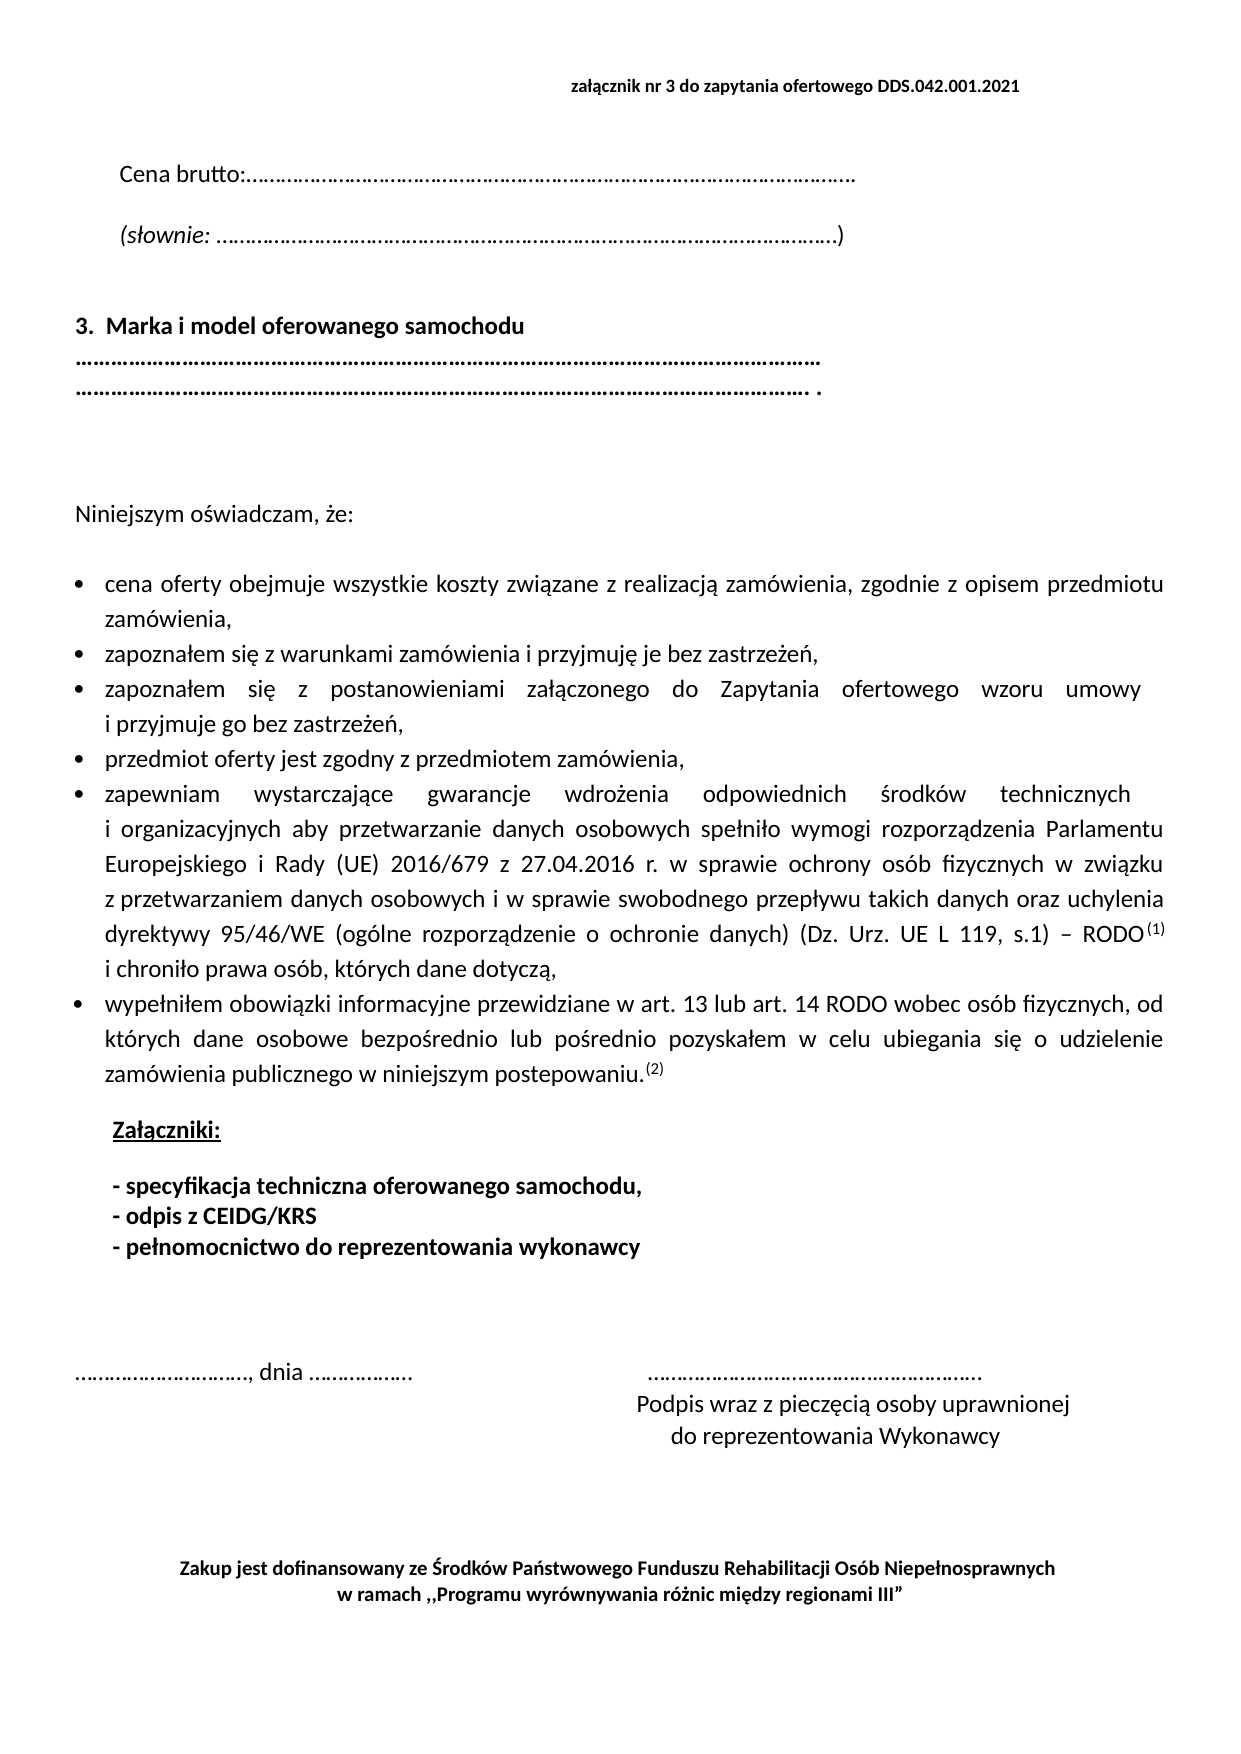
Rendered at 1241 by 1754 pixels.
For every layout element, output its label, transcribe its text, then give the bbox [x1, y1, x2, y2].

list cena oferty obejmuje wszystkie koszty związane z realizacją zamówienia, zgodnie z opisem przedmiotu zamówienia, [75, 568, 1165, 634]
table_header [736, 463, 824, 498]
text Podpis wraz z pieczęcią osoby uprawnionej [75, 1388, 1165, 1419]
text Załączniki: [112, 1114, 1165, 1145]
text do reprezentowania Wykonawcy [75, 1420, 1165, 1450]
list wypełniłem obowiązki informacyjne przewidziane w art. 13 lub art. 14 RODO wobec osób fizycznych, od których dane osobowe bezpośrednio lub pośrednio pozyskałem w celu ubiegania się o udzielenie zamówienia publicznego w niniejszym postepowaniu.(2) [74, 988, 1165, 1089]
text - pełnomocnictwo do reprezentowania wykonawcy [112, 1231, 1165, 1262]
table_header [824, 463, 897, 498]
table_header [898, 463, 1027, 498]
list ……………………………………………………………………………………………………………. . [75, 371, 1165, 402]
table_header [64, 463, 123, 498]
text …………………………, dnia ……………… ………………………………….……………… [75, 1357, 1165, 1387]
list przedmiot oferty jest zgodny z przedmiotem zamówienia, [75, 743, 1165, 774]
list zapewniam wystarczające gwarancje wdrożenia odpowiednich środków technicznych i organizacyjnych aby przetwarzanie danych osobowych spełniło wymogi rozporządzenia Parlamentu Europejskiego i Rady (UE) 2016/679 z 27.04.2016 r. w sprawie ochrony osób fizycznych w związku z przetwarzaniem danych osobowych i w sprawie swobodnego przepływu takich danych oraz uchylenia dyrektywy 95/46/WE (ogólne rozporządzenie o ochronie danych) (Dz. Urz. UE L 119, s.1) – RODO(1) i chroniło prawa osób, których dane dotyczą, [75, 778, 1165, 984]
list zapoznałem się z postanowieniami załączonego do Zapytania ofertowego wzoru umowy i przyjmuje go bez zastrzeżeń, [75, 673, 1165, 739]
table_header [1028, 463, 1179, 498]
list 3. Marka i model oferowanego samochodu [75, 310, 1165, 341]
text - specyfikacja techniczna oferowanego samochodu, [112, 1170, 1165, 1201]
table_header [123, 463, 297, 498]
text - odpis z CEIDG/KRS [112, 1201, 1165, 1231]
list Cena brutto:……………………………………………………………………………………………. [119, 158, 1165, 188]
list ……………………………………………………………………………………………………………… [75, 341, 1165, 371]
list (słownie: ………………………………………………………………………………………………) [119, 219, 1165, 249]
text Niniejszym oświadczam, że: [75, 498, 1165, 529]
list zapoznałem się z warunkami zamówienia i przyjmuję je bez zastrzeżeń, [75, 638, 1165, 669]
table_header [297, 463, 736, 498]
